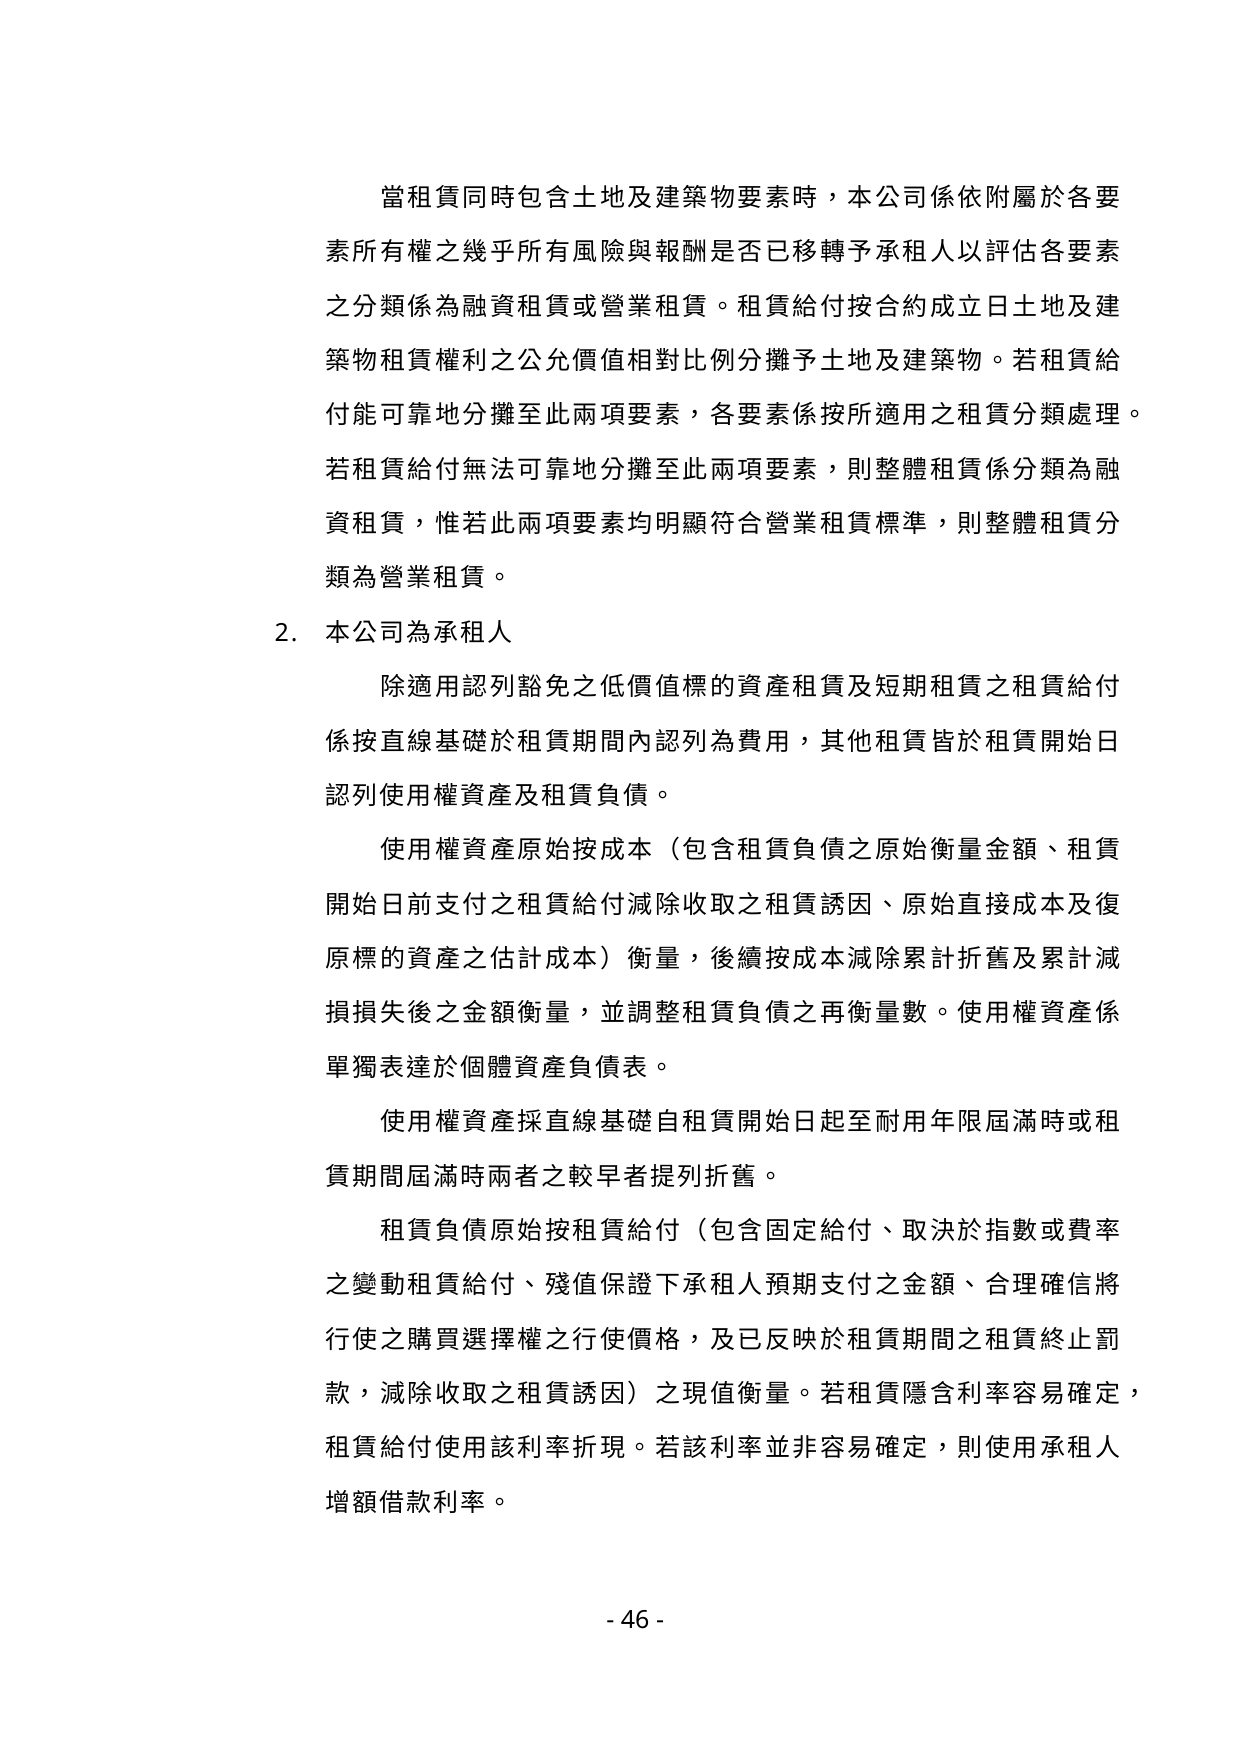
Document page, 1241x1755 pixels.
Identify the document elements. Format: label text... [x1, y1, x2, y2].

text 除適用認列豁免之低價值標的資產租賃及短期租賃之租賃給付係按直線基礎於租賃期間內認列為費用，其他租賃皆於租賃開始日認列使用權資產及租賃負債。 [325, 667, 1122, 812]
text 租賃負債原始按租賃給付（包含固定給付、取決於指數或費率之變動租賃給付、殘值保證下承租人預期支付之金額、合理確信將行使之購買選擇權之行使價格，及已反映於租賃期間之租賃終止罰款，減除收取之租賃誘因）之現值衡量。若租賃隱含利率容易確定，租賃給付使用該利率折現。若該利率並非容易確定，則使用承租人增額借款利率。 [325, 1210, 1122, 1518]
text 2. 本公司為承租人 [266, 612, 1122, 648]
text 使用權資產採直線基礎自租賃開始日起至耐用年限屆滿時或租賃期間屆滿時兩者之較早者提列折舊。 [325, 1102, 1122, 1192]
text 使用權資產原始按成本（包含租賃負債之原始衡量金額、租賃開始日前支付之租賃給付減除收取之租賃誘因、原始直接成本及復原標的資產之估計成本）衡量，後續按成本減除累計折舊及累計減損損失後之金額衡量，並調整租賃負債之再衡量數。使用權資產係單獨表達於個體資產負債表。 [325, 830, 1122, 1083]
text 當租賃同時包含土地及建築物要素時，本公司係依附屬於各要素所有權之幾乎所有風險與報酬是否已移轉予承租人以評估各要素之分類係為融資租賃或營業租賃。租賃給付按合約成立日土地及建築物租賃權利之公允價值相對比例分攤予土地及建築物。若租賃給付能可靠地分攤至此兩項要素，各要素係按所適用之租賃分類處理。若租賃給付無法可靠地分攤至此兩項要素，則整體租賃係分類為融資租賃，惟若此兩項要素均明顯符合營業租賃標準，則整體租賃分類為營業租賃。 [325, 177, 1122, 594]
